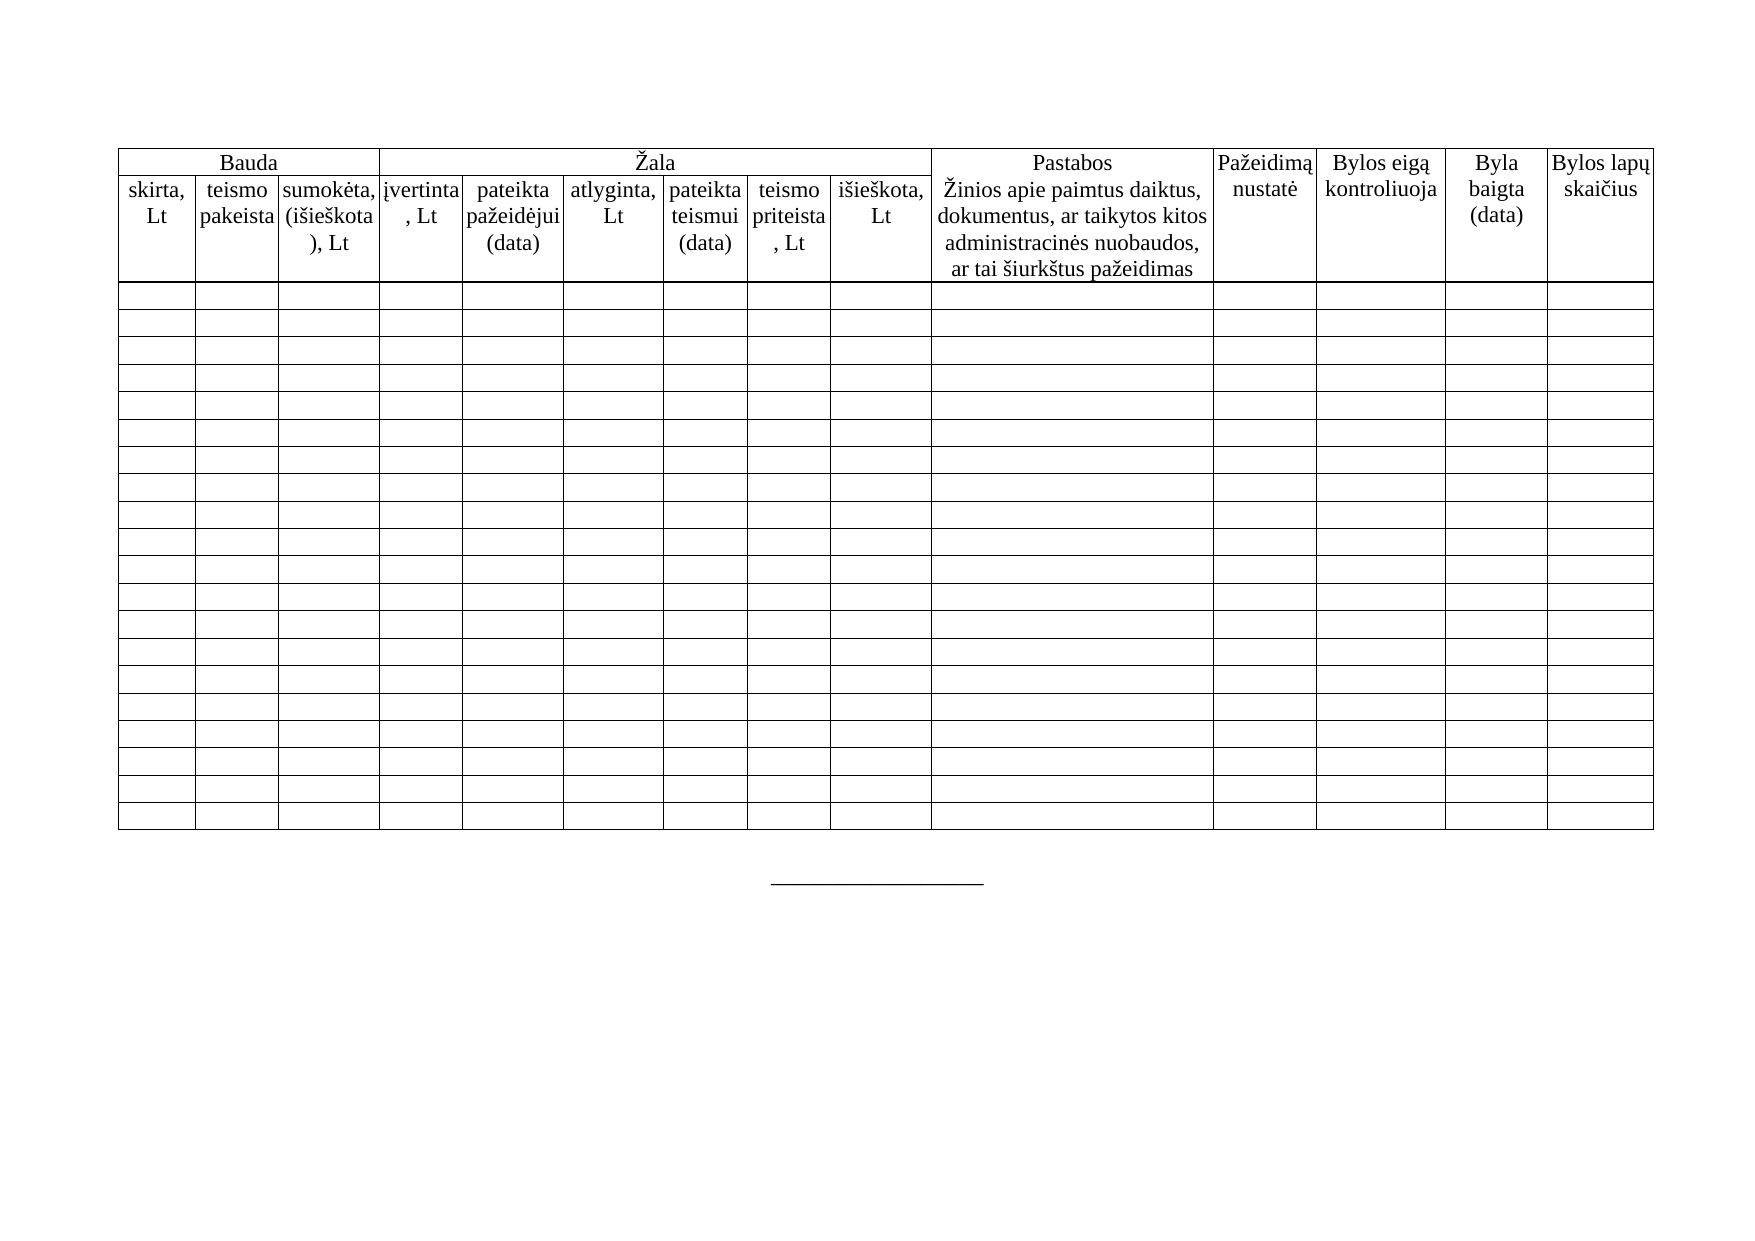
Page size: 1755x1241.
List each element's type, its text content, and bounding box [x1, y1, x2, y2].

table_cell [748, 584, 830, 610]
table_cell [380, 529, 462, 555]
table_cell [196, 584, 278, 610]
table_cell [932, 611, 1213, 638]
table_cell [196, 392, 278, 418]
table_cell [196, 803, 278, 829]
table_cell [119, 776, 195, 802]
table_cell [1214, 721, 1316, 747]
table_cell [279, 666, 379, 692]
table_cell [279, 803, 379, 829]
table_cell teismo priteista, Lt [748, 176, 830, 281]
table_cell [1317, 748, 1445, 774]
table_cell [279, 283, 379, 309]
table_cell [664, 337, 747, 364]
table_cell [831, 721, 931, 747]
table_cell Žinios apie paimtus daiktus, dokumentus, ar taikytos kitos administracinės nuobaudos, ar tai šiurkštus pažeidimas [932, 175, 1213, 281]
table_cell [1446, 639, 1547, 665]
table_cell [380, 310, 462, 336]
table_header Pažeidimą nustatė [1214, 149, 1316, 281]
table_cell įvertinta, Lt [380, 176, 462, 281]
table_cell [279, 611, 379, 638]
table_cell sumokėta, (išieškota), Lt [279, 176, 379, 281]
table_cell [279, 639, 379, 665]
table_cell [279, 776, 379, 802]
table_header Bylos lapų skaičius [1548, 149, 1653, 281]
table_cell [380, 474, 462, 501]
table_cell [1317, 474, 1445, 501]
table_cell [1317, 721, 1445, 747]
table_cell [748, 611, 830, 638]
table_cell [380, 392, 462, 418]
table_cell išieškota, Lt [831, 176, 931, 281]
table_cell [932, 803, 1213, 829]
table_cell [1446, 776, 1547, 802]
table_cell [463, 447, 563, 473]
table_cell pateikta pažeidėjui (data) [463, 176, 563, 281]
table_cell [1317, 694, 1445, 720]
table_cell [1548, 694, 1653, 720]
table_cell [380, 748, 462, 774]
table_cell [1548, 776, 1653, 802]
table_cell [279, 420, 379, 446]
table_cell [664, 694, 747, 720]
table_cell [1214, 420, 1316, 446]
table_cell [932, 337, 1213, 364]
table_cell [831, 283, 931, 309]
table_cell [831, 803, 931, 829]
table_cell [1548, 420, 1653, 446]
table_cell [664, 392, 747, 418]
table_cell [1548, 556, 1653, 583]
table_cell [380, 502, 462, 528]
table_cell [380, 611, 462, 638]
table_cell [380, 420, 462, 446]
table_cell [119, 694, 195, 720]
table_cell [932, 283, 1213, 309]
table_cell [748, 748, 830, 774]
table_cell [1214, 337, 1316, 364]
table_cell [932, 365, 1213, 391]
table_cell [564, 584, 663, 610]
table_cell [279, 529, 379, 555]
table_cell atlyginta, Lt [564, 176, 663, 281]
table_header Bauda [119, 149, 379, 175]
text _________________ [118, 859, 1636, 888]
table_cell [831, 556, 931, 583]
table_cell [564, 611, 663, 638]
table_cell [380, 666, 462, 692]
table_cell [1214, 776, 1316, 802]
table_cell [1548, 502, 1653, 528]
table_cell [1548, 337, 1653, 364]
table_cell [463, 392, 563, 418]
table_cell [664, 611, 747, 638]
table_cell [119, 447, 195, 473]
table_cell [463, 420, 563, 446]
table_cell [831, 776, 931, 802]
table_cell [1548, 584, 1653, 610]
table_cell [748, 310, 830, 336]
table_cell [119, 666, 195, 692]
table_cell [664, 420, 747, 446]
table_cell [1548, 611, 1653, 638]
table_header Pastabos [932, 149, 1213, 175]
table_cell [564, 721, 663, 747]
table_cell [664, 748, 747, 774]
table_cell [463, 666, 563, 692]
table_cell [119, 283, 195, 309]
table_cell [119, 420, 195, 446]
table_cell [119, 365, 195, 391]
table_cell [1317, 447, 1445, 473]
table_cell [831, 748, 931, 774]
table_cell [664, 721, 747, 747]
table_cell [748, 529, 830, 555]
table_cell [1214, 529, 1316, 555]
table_cell [463, 556, 563, 583]
table_cell [380, 556, 462, 583]
table_cell [119, 529, 195, 555]
table_cell [463, 639, 563, 665]
table_cell [1446, 310, 1547, 336]
table_cell skirta, Lt [119, 176, 195, 281]
table_cell [119, 310, 195, 336]
table_cell [748, 392, 830, 418]
table_cell [748, 803, 830, 829]
table_cell [664, 666, 747, 692]
table_cell [831, 502, 931, 528]
table_cell [831, 529, 931, 555]
table_cell [1214, 447, 1316, 473]
table_cell [1214, 666, 1316, 692]
table_cell [748, 365, 830, 391]
table_header Byla baigta (data) [1446, 149, 1547, 281]
table_cell [380, 639, 462, 665]
table_cell [831, 474, 931, 501]
table_cell [279, 748, 379, 774]
table_cell [1446, 447, 1547, 473]
table_cell [463, 337, 563, 364]
table_cell [196, 639, 278, 665]
table_cell [1446, 337, 1547, 364]
table_cell [1214, 556, 1316, 583]
table_cell [748, 420, 830, 446]
table_cell [664, 310, 747, 336]
table_cell [932, 776, 1213, 802]
table_cell [119, 337, 195, 364]
table_cell [564, 502, 663, 528]
table_cell [564, 776, 663, 802]
table_cell [1446, 584, 1547, 610]
table_cell [279, 365, 379, 391]
table_cell [564, 365, 663, 391]
table_cell [831, 365, 931, 391]
table_cell [196, 420, 278, 446]
table_cell [1548, 365, 1653, 391]
table_cell [196, 447, 278, 473]
table_cell [196, 748, 278, 774]
table_cell [748, 474, 830, 501]
table_cell [932, 748, 1213, 774]
table_cell [932, 310, 1213, 336]
table_cell [564, 529, 663, 555]
table_cell [1214, 748, 1316, 774]
table_cell [196, 721, 278, 747]
table_cell [196, 776, 278, 802]
table_cell [463, 694, 563, 720]
table_cell [564, 639, 663, 665]
table_cell [564, 310, 663, 336]
table_cell [1446, 474, 1547, 501]
table_cell [664, 365, 747, 391]
table_cell [196, 611, 278, 638]
table_cell [1548, 283, 1653, 309]
table_cell [1214, 584, 1316, 610]
table_cell [831, 639, 931, 665]
table_cell [119, 502, 195, 528]
table_cell [1214, 694, 1316, 720]
table_cell [664, 639, 747, 665]
table_cell [1446, 721, 1547, 747]
table_cell [279, 447, 379, 473]
table_cell [664, 776, 747, 802]
table_cell [1446, 666, 1547, 692]
table_cell [463, 721, 563, 747]
table_cell [463, 283, 563, 309]
table_cell [463, 776, 563, 802]
table_cell [1214, 310, 1316, 336]
table_cell [119, 639, 195, 665]
table_cell [1214, 803, 1316, 829]
table_cell [564, 337, 663, 364]
table_cell [380, 776, 462, 802]
table_cell [196, 694, 278, 720]
table_cell [564, 748, 663, 774]
table_cell [564, 447, 663, 473]
table_cell [1548, 447, 1653, 473]
table_cell [1214, 502, 1316, 528]
table_cell [748, 639, 830, 665]
table_cell [196, 365, 278, 391]
table_cell [119, 721, 195, 747]
table_cell [932, 666, 1213, 692]
table_cell [831, 337, 931, 364]
table_cell [1548, 639, 1653, 665]
table_cell [1214, 639, 1316, 665]
table_cell [564, 666, 663, 692]
table_cell [463, 310, 563, 336]
table_cell [831, 420, 931, 446]
table_cell [1317, 310, 1445, 336]
table_cell [463, 803, 563, 829]
table_cell [380, 584, 462, 610]
table_cell [748, 283, 830, 309]
table_cell [1446, 803, 1547, 829]
table_cell [119, 584, 195, 610]
table_cell [932, 694, 1213, 720]
table_cell [831, 392, 931, 418]
table_cell [564, 283, 663, 309]
table_cell [1548, 310, 1653, 336]
table_cell [196, 337, 278, 364]
table_cell [831, 694, 931, 720]
table_cell [1317, 803, 1445, 829]
table_cell [463, 365, 563, 391]
table_cell [748, 721, 830, 747]
table_cell [380, 803, 462, 829]
table_cell [1548, 392, 1653, 418]
table_cell [1446, 611, 1547, 638]
table_cell [932, 721, 1213, 747]
table_cell [119, 474, 195, 501]
table_cell [196, 666, 278, 692]
table_cell [463, 748, 563, 774]
table_cell [748, 556, 830, 583]
table_cell [748, 502, 830, 528]
table_cell [1317, 529, 1445, 555]
table_cell [932, 420, 1213, 446]
table_cell [1317, 420, 1445, 446]
table_cell [932, 584, 1213, 610]
table_cell [119, 803, 195, 829]
table_cell [664, 556, 747, 583]
table_cell [831, 310, 931, 336]
table_header Bylos eigą kontroliuoja [1317, 149, 1445, 281]
table_cell [664, 283, 747, 309]
table_cell [932, 392, 1213, 418]
table_cell [279, 392, 379, 418]
table_cell [831, 666, 931, 692]
table_cell [564, 803, 663, 829]
table_cell [1317, 392, 1445, 418]
table_header Žala [380, 149, 931, 175]
table_cell [932, 556, 1213, 583]
table_cell [748, 776, 830, 802]
table_cell [279, 502, 379, 528]
table_cell [279, 694, 379, 720]
table_cell [380, 283, 462, 309]
table_cell [1317, 639, 1445, 665]
table_cell [748, 666, 830, 692]
table_cell [1317, 283, 1445, 309]
table_cell [1548, 803, 1653, 829]
table_cell [564, 474, 663, 501]
table_cell [831, 611, 931, 638]
table_cell [564, 556, 663, 583]
table_cell [748, 447, 830, 473]
table_cell [1548, 721, 1653, 747]
table_cell [1446, 420, 1547, 446]
table_cell [1548, 529, 1653, 555]
table_cell [279, 721, 379, 747]
table_cell [1446, 694, 1547, 720]
table_cell [1548, 666, 1653, 692]
table_cell [119, 748, 195, 774]
table_cell [380, 447, 462, 473]
table_cell [1214, 365, 1316, 391]
table_cell [1446, 283, 1547, 309]
table_cell [932, 447, 1213, 473]
table_cell [463, 529, 563, 555]
table_cell [1317, 611, 1445, 638]
table_cell [1317, 584, 1445, 610]
table_cell [1317, 337, 1445, 364]
table_cell [748, 694, 830, 720]
table_cell [279, 474, 379, 501]
table_cell [1446, 502, 1547, 528]
table_cell [831, 584, 931, 610]
table_cell [1214, 611, 1316, 638]
table_cell [748, 337, 830, 364]
table_cell [279, 310, 379, 336]
table_cell [664, 447, 747, 473]
table_cell [119, 392, 195, 418]
table_cell [1446, 748, 1547, 774]
table_cell [196, 310, 278, 336]
table_cell [932, 474, 1213, 501]
table_cell [380, 694, 462, 720]
table_cell [196, 283, 278, 309]
table_cell [119, 556, 195, 583]
table_cell [1317, 502, 1445, 528]
table_cell [564, 420, 663, 446]
table_cell [1317, 776, 1445, 802]
table_cell [932, 502, 1213, 528]
table_cell pateikta teismui (data) [664, 176, 747, 281]
table_cell [1446, 392, 1547, 418]
table_cell [664, 529, 747, 555]
table_cell [380, 337, 462, 364]
table_cell [463, 502, 563, 528]
table_cell [119, 611, 195, 638]
table_cell [463, 474, 563, 501]
table_cell [1214, 283, 1316, 309]
table_cell teismo pakeista [196, 176, 278, 281]
table_cell [380, 721, 462, 747]
table_cell [279, 584, 379, 610]
table_cell [664, 502, 747, 528]
table_cell [463, 611, 563, 638]
table_cell [380, 365, 462, 391]
table_cell [463, 584, 563, 610]
table_cell [279, 556, 379, 583]
table_cell [196, 556, 278, 583]
table_cell [1317, 556, 1445, 583]
table_cell [196, 474, 278, 501]
table_cell [1317, 365, 1445, 391]
table_cell [196, 529, 278, 555]
table_cell [1548, 748, 1653, 774]
table_cell [664, 474, 747, 501]
table_cell [564, 694, 663, 720]
table_cell [564, 392, 663, 418]
table_cell [932, 529, 1213, 555]
table_cell [196, 502, 278, 528]
table_cell [1446, 529, 1547, 555]
table_cell [1548, 474, 1653, 501]
table_cell [932, 639, 1213, 665]
table_cell [1214, 392, 1316, 418]
table_cell [1446, 365, 1547, 391]
table_cell [1214, 474, 1316, 501]
table_cell [1317, 666, 1445, 692]
table_cell [1446, 556, 1547, 583]
table_cell [664, 803, 747, 829]
table_cell [664, 584, 747, 610]
table_cell [831, 447, 931, 473]
table_cell [279, 337, 379, 364]
